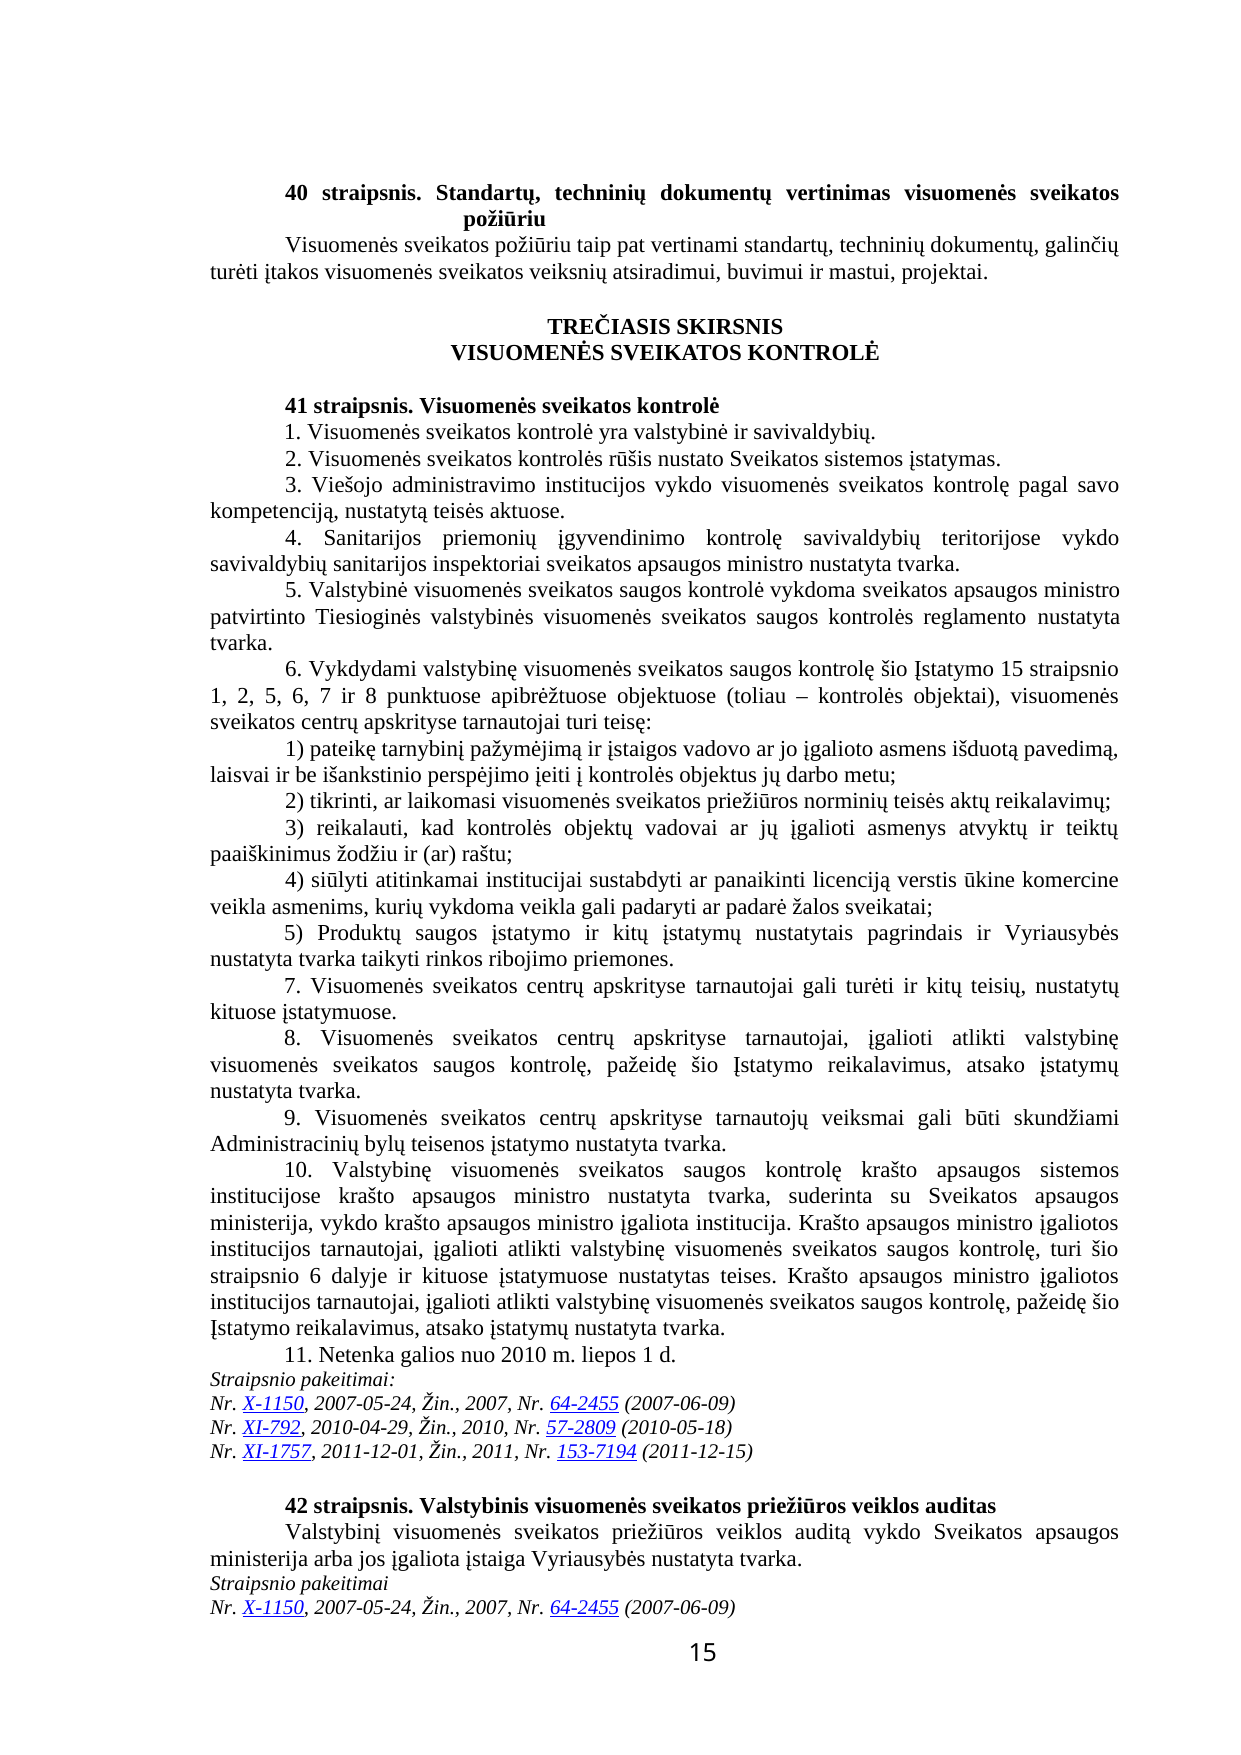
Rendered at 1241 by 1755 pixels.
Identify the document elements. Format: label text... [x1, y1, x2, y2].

text Straipsnio pakeitimai: [210, 1367, 1120, 1391]
text 42 straipsnis. Valstybinis visuomenės sveikatos priežiūros veiklos auditas [210, 1492, 1120, 1518]
text 8. Visuomenės sveikatos centrų apskrityse tarnautojai, įgalioti atlikti valstybinę visuomenės sveikatos saugos kontrolę, pažeidę šio Įstatymo reikalavimus, atsako įstatymų nustatyta tvarka. [210, 1024, 1120, 1103]
text 3) reikalauti, kad kontrolės objektų vadovai ar jų įgalioti asmenys atvyktų ir teiktų paaiškinimus žodžiu ir (ar) raštu; [210, 814, 1120, 866]
text 6. Vykdydami valstybinę visuomenės sveikatos saugos kontrolę šio Įstatymo 15 straipsnio 1, 2, 5, 6, 7 ir 8 punktuose apibrėžtuose objektuose (toliau – kontrolės objektai), visuomenės sveikatos centrų apskrityse tarnautojai turi teisę: [210, 656, 1120, 734]
text 9. Visuomenės sveikatos centrų apskrityse tarnautojų veiksmai gali būti skundžiami Administracinių bylų teisenos įstatymo nustatyta tvarka. [210, 1103, 1120, 1156]
text Visuomenės sveikatos požiūriu taip pat vertinami standartų, techninių dokumentų, galinčių turėti įtakos visuomenės sveikatos veiksnių atsiradimui, buvimui ir mastui, projektai. [210, 231, 1120, 284]
text 2) tikrinti, ar laikomasi visuomenės sveikatos priežiūros norminių teisės aktų reikalavimų; [210, 787, 1120, 814]
text 5. Valstybinė visuomenės sveikatos saugos kontrolė vykdoma sveikatos apsaugos ministro patvirtinto Tiesioginės valstybinės visuomenės sveikatos saugos kontrolės reglamento nustatyta tvarka. [210, 576, 1120, 656]
text 1) pateikę tarnybinį pažymėjimą ir įstaigos vadovo ar jo įgalioto asmens išduotą pavedimą, laisvai ir be išankstinio perspėjimo įeiti į kontrolės objektus jų darbo metu; [210, 734, 1120, 787]
text 4. Sanitarijos priemonių įgyvendinimo kontrolę savivaldybių teritorijose vykdo savivaldybių sanitarijos inspektoriai sveikatos apsaugos ministro nustatyta tvarka. [210, 524, 1120, 576]
text 10. Valstybinę visuomenės sveikatos saugos kontrolę krašto apsaugos sistemos institucijose krašto apsaugos ministro nustatyta tvarka, suderinta su Sveikatos apsaugos ministerija, vykdo krašto apsaugos ministro įgaliota institucija. Krašto apsaugos ministro įgaliotos institucijos tarnautojai, įgalioti atlikti valstybinę visuomenės sveikatos saugos kontrolę, turi šio straipsnio 6 dalyje ir kituose įstatymuose nustatytas teises. Krašto apsaugos ministro įgaliotos institucijos tarnautojai, įgalioti atlikti valstybinę visuomenės sveikatos saugos kontrolę, pažeidę šio Įstatymo reikalavimus, atsako įstatymų nustatyta tvarka. [210, 1156, 1120, 1341]
text Nr. X-1150, 2007-05-24, Žin., 2007, Nr. 64-2455 (2007-06-09) [210, 1391, 1120, 1415]
text 11. Netenka galios nuo 2010 m. liepos 1 d. [210, 1341, 1120, 1367]
text 5) Produktų saugos įstatymo ir kitų įstatymų nustatytais pagrindais ir Vyriausybės nustatyta tvarka taikyti rinkos ribojimo priemones. [210, 919, 1120, 972]
text 3. Viešojo administravimo institucijos vykdo visuomenės sveikatos kontrolę pagal savo kompetenciją, nustatytą teisės aktuose. [210, 471, 1120, 524]
text VISUOMENĖS SVEIKATOS KONTROLĖ [210, 339, 1120, 366]
text 41 straipsnis. Visuomenės sveikatos kontrolė [210, 392, 1120, 418]
text Nr. X-1150, 2007-05-24, Žin., 2007, Nr. 64-2455 (2007-06-09) [210, 1595, 1120, 1619]
subtitle 40 straipsnis. Standartų, techninių dokumentų vertinimas visuomenės sveikatos požiūriu [285, 179, 1120, 231]
text 1. Visuomenės sveikatos kontrolė yra valstybinė ir savivaldybių. [210, 418, 1120, 445]
text 4) siūlyti atitinkamai institucijai sustabdyti ar panaikinti licenciją verstis ūkine komercine veikla asmenims, kurių vykdoma veikla gali padaryti ar padarė žalos sveikatai; [210, 866, 1120, 919]
text Nr. XI-1757, 2011-12-01, Žin., 2011, Nr. 153-7194 (2011-12-15) [210, 1439, 1120, 1463]
text 7. Visuomenės sveikatos centrų apskrityse tarnautojai gali turėti ir kitų teisių, nustatytų kituose įstatymuose. [210, 972, 1120, 1024]
text Valstybinį visuomenės sveikatos priežiūros veiklos auditą vykdo Sveikatos apsaugos ministerija arba jos įgaliota įstaiga Vyriausybės nustatyta tvarka. [210, 1518, 1120, 1571]
text Nr. XI-792, 2010-04-29, Žin., 2010, Nr. 57-2809 (2010-05-18) [210, 1415, 1120, 1439]
text 2. Visuomenės sveikatos kontrolės rūšis nustato Sveikatos sistemos įstatymas. [210, 445, 1120, 471]
text TREČIASIS SKIRSNIS [210, 313, 1120, 339]
text Straipsnio pakeitimai [210, 1571, 1120, 1595]
